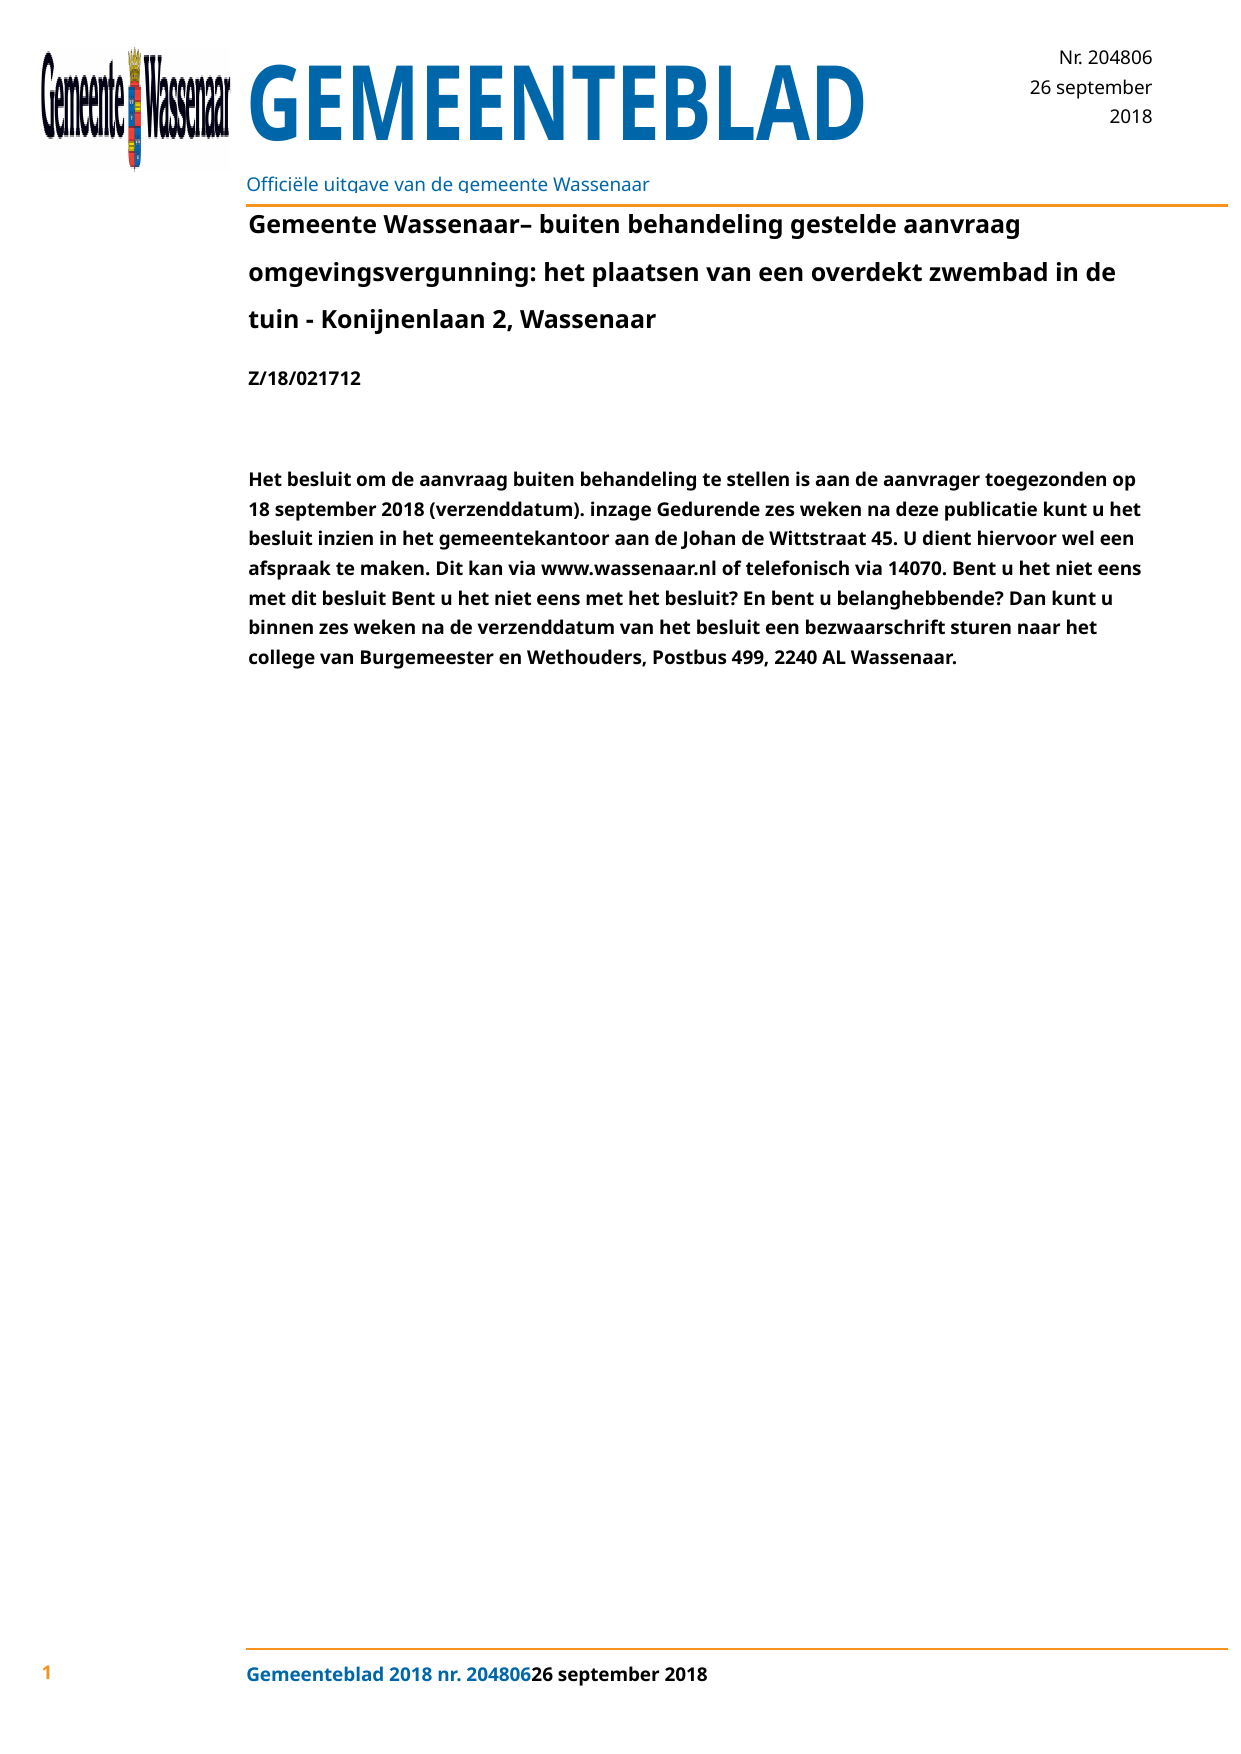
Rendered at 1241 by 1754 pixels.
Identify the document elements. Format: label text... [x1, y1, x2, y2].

text Gemeente Wassenaar– buiten behandeling gestelde aanvraag omgevingsvergunning: het plaatsen van een overdekt zwembad in de tuin - Konijnenlaan 2, Wassenaar [248, 207, 1152, 336]
text Z/18/021712 [248, 366, 1152, 391]
text Het besluit om de aanvraag buiten behandeling te stellen is aan de aanvrager toegezonden op 18 september 2018 (verzenddatum). inzage Gedurende zes weken na deze publicatie kunt u het besluit inzien in het gemeentekantoor aan de Johan de Wittstraat 45. U dient hiervoor wel een afspraak te maken. Dit kan via www.wassenaar.nl of telefonisch via 14070. Bent u het niet eens met dit besluit Bent u het niet eens met het besluit? En bent u belanghebbende? Dan kunt u binnen zes weken na de verzenddatum van het besluit een bezwaarschrift sturen naar het college van Burgemeester en Wethouders, Postbus 499, 2240 AL Wassenaar. [248, 466, 1152, 669]
picture [41, 47, 231, 172]
